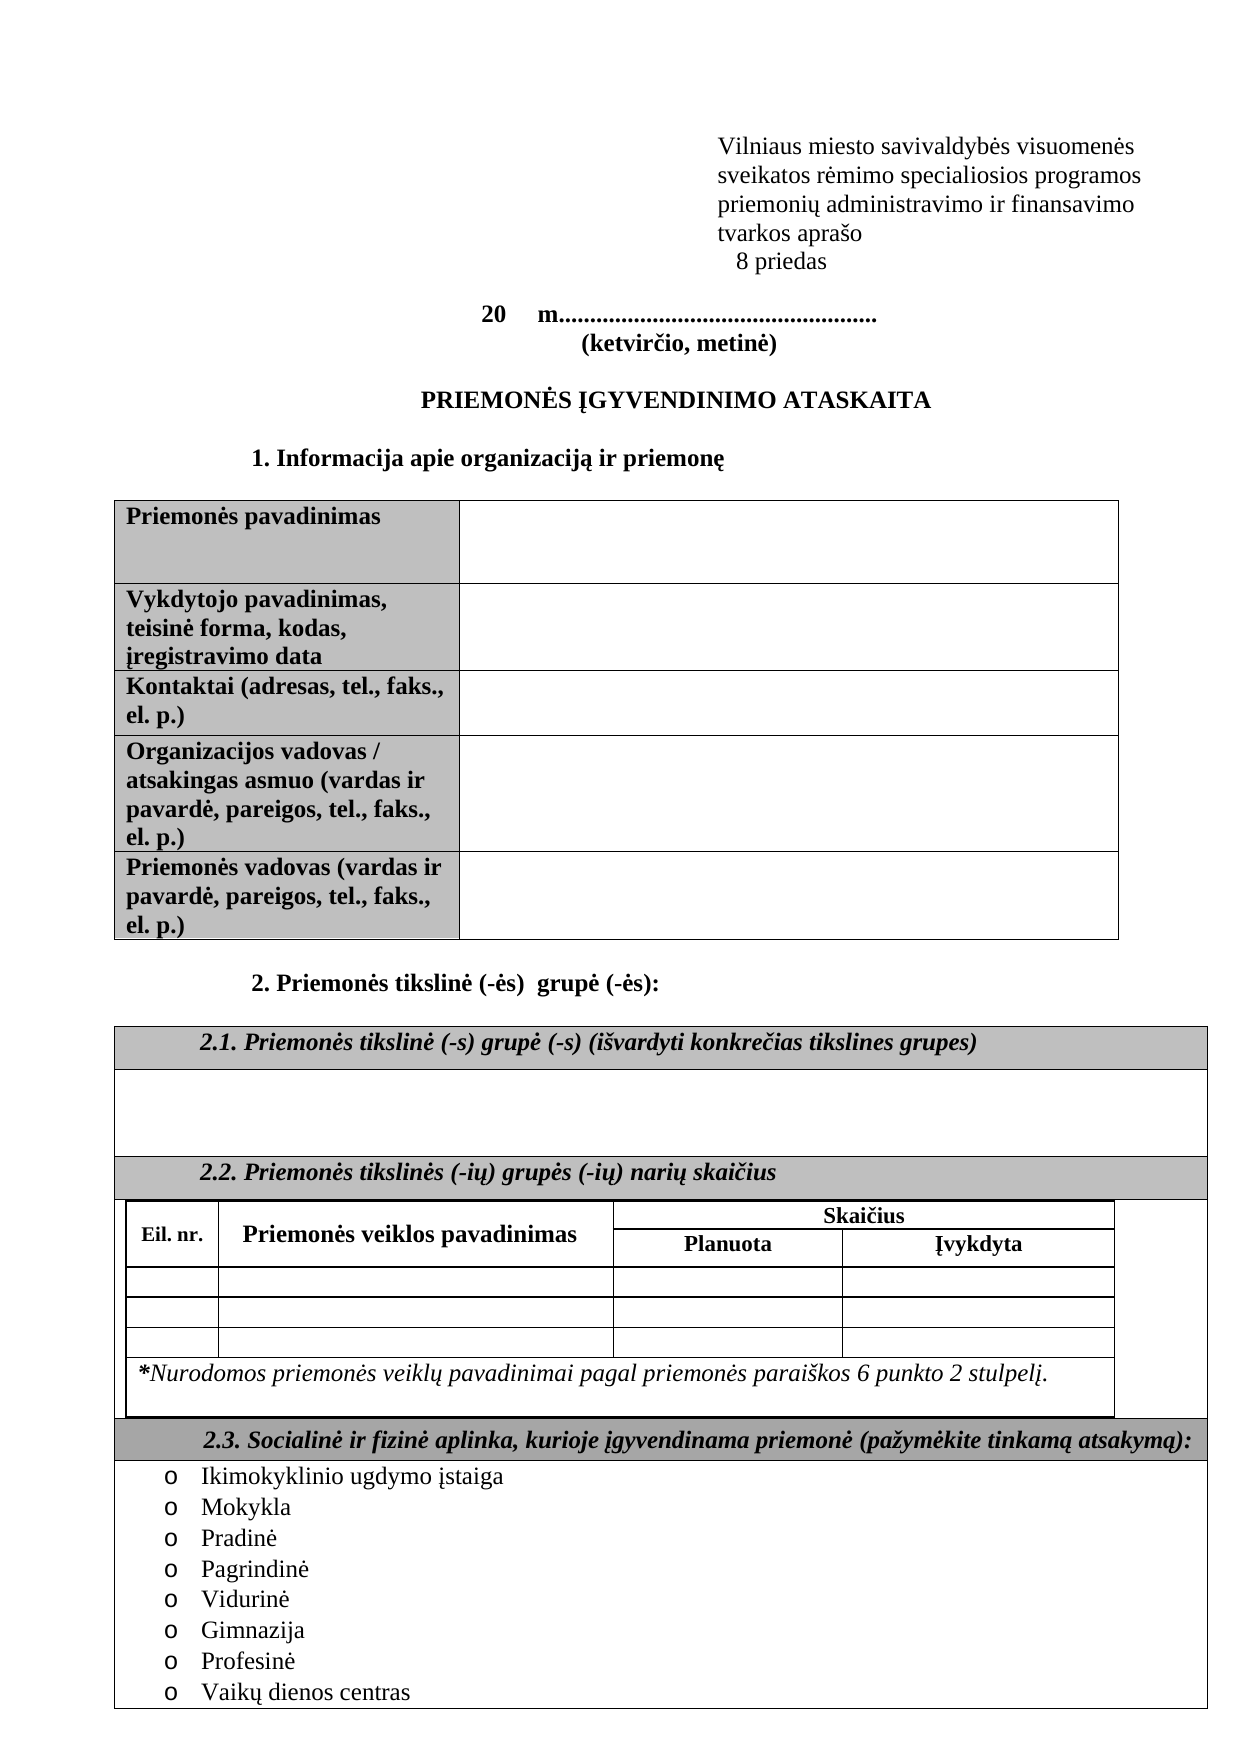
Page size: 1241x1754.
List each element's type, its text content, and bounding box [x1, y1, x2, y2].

table_cell Priemonės vadovas (vardas ir pavardė, pareigos, tel., faks., el. p.) [115, 852, 459, 938]
text 2. Priemonės tikslinė (-ės) grupė (-ės): [177, 968, 1181, 997]
table_cell Vykdytojo pavadinimas, teisinė forma, kodas, įregistravimo data [115, 584, 459, 670]
table_cell 2.2. Priemonės tikslinės (-ių) grupės (-ių) narių skaičius [115, 1157, 1207, 1199]
table_cell Įvykdyta [843, 1230, 1114, 1266]
text 8 priedas [177, 246, 1181, 275]
table_header Eil. nr. [127, 1202, 218, 1266]
table_header 2.1. Priemonės tikslinė (-s) grupė (-s) (išvardyti konkrečias tikslines grupes) [115, 1027, 1207, 1069]
table_cell [219, 1268, 613, 1296]
table_cell [127, 1328, 218, 1357]
table_header [460, 501, 1118, 583]
table_cell Planuota [614, 1230, 842, 1266]
table_cell [127, 1268, 218, 1296]
text PRIEMONĖS ĮGYVENDINIMO ATASKAITA [177, 385, 1181, 414]
table_cell *Nurodomos priemonės veiklų pavadinimai pagal priemonės paraiškos 6 punkto 2 stulpelį. [127, 1358, 1114, 1416]
table_cell [460, 852, 1118, 938]
table_cell [115, 1200, 125, 1418]
table_cell [219, 1328, 613, 1357]
table_cell [1115, 1200, 1207, 1418]
table_cell [614, 1298, 842, 1327]
table_cell [460, 584, 1118, 670]
text 1. Informacija apie organizaciją ir priemonę [177, 443, 1181, 472]
table_cell [614, 1328, 842, 1357]
table_header Skaičius [614, 1202, 1114, 1228]
table_cell [460, 736, 1118, 851]
table_cell o Ikimokyklinio ugdymo įstaiga o Mokykla o Pradinė o Pagrindinė o Vidurinė o Gimnazija o Profesinė o Vaikų dienos centras [115, 1461, 1207, 1708]
table_header Priemonės pavadinimas [115, 501, 459, 583]
table_cell Organizacijos vadovas / atsakingas asmuo (vardas ir pavardė, pareigos, tel., faks., el. p.) [115, 736, 459, 851]
table_cell [460, 671, 1118, 735]
table_cell [843, 1328, 1114, 1357]
text Vilniaus miesto savivaldybės visuomenės sveikatos rėmimo specialiosios programos priemonių administravimo ir finansavimo tvarkos aprašo [717, 131, 1181, 246]
table_cell [843, 1298, 1114, 1327]
text (ketvirčio, metinė) [177, 328, 1181, 357]
table_cell [614, 1268, 842, 1296]
table_header Priemonės veiklos pavadinimas [219, 1202, 613, 1266]
table_cell [115, 1070, 1207, 1156]
table_cell [843, 1268, 1114, 1296]
table_cell [127, 1298, 218, 1327]
table_cell [219, 1298, 613, 1327]
table_cell Kontaktai (adresas, tel., faks., el. p.) [115, 671, 459, 735]
text 20 m................................................... [177, 299, 1181, 328]
table_cell 2.3. Socialinė ir fizinė aplinka, kurioje įgyvendinama priemonė (pažymėkite tinkamą atsakymą): [115, 1419, 1207, 1460]
